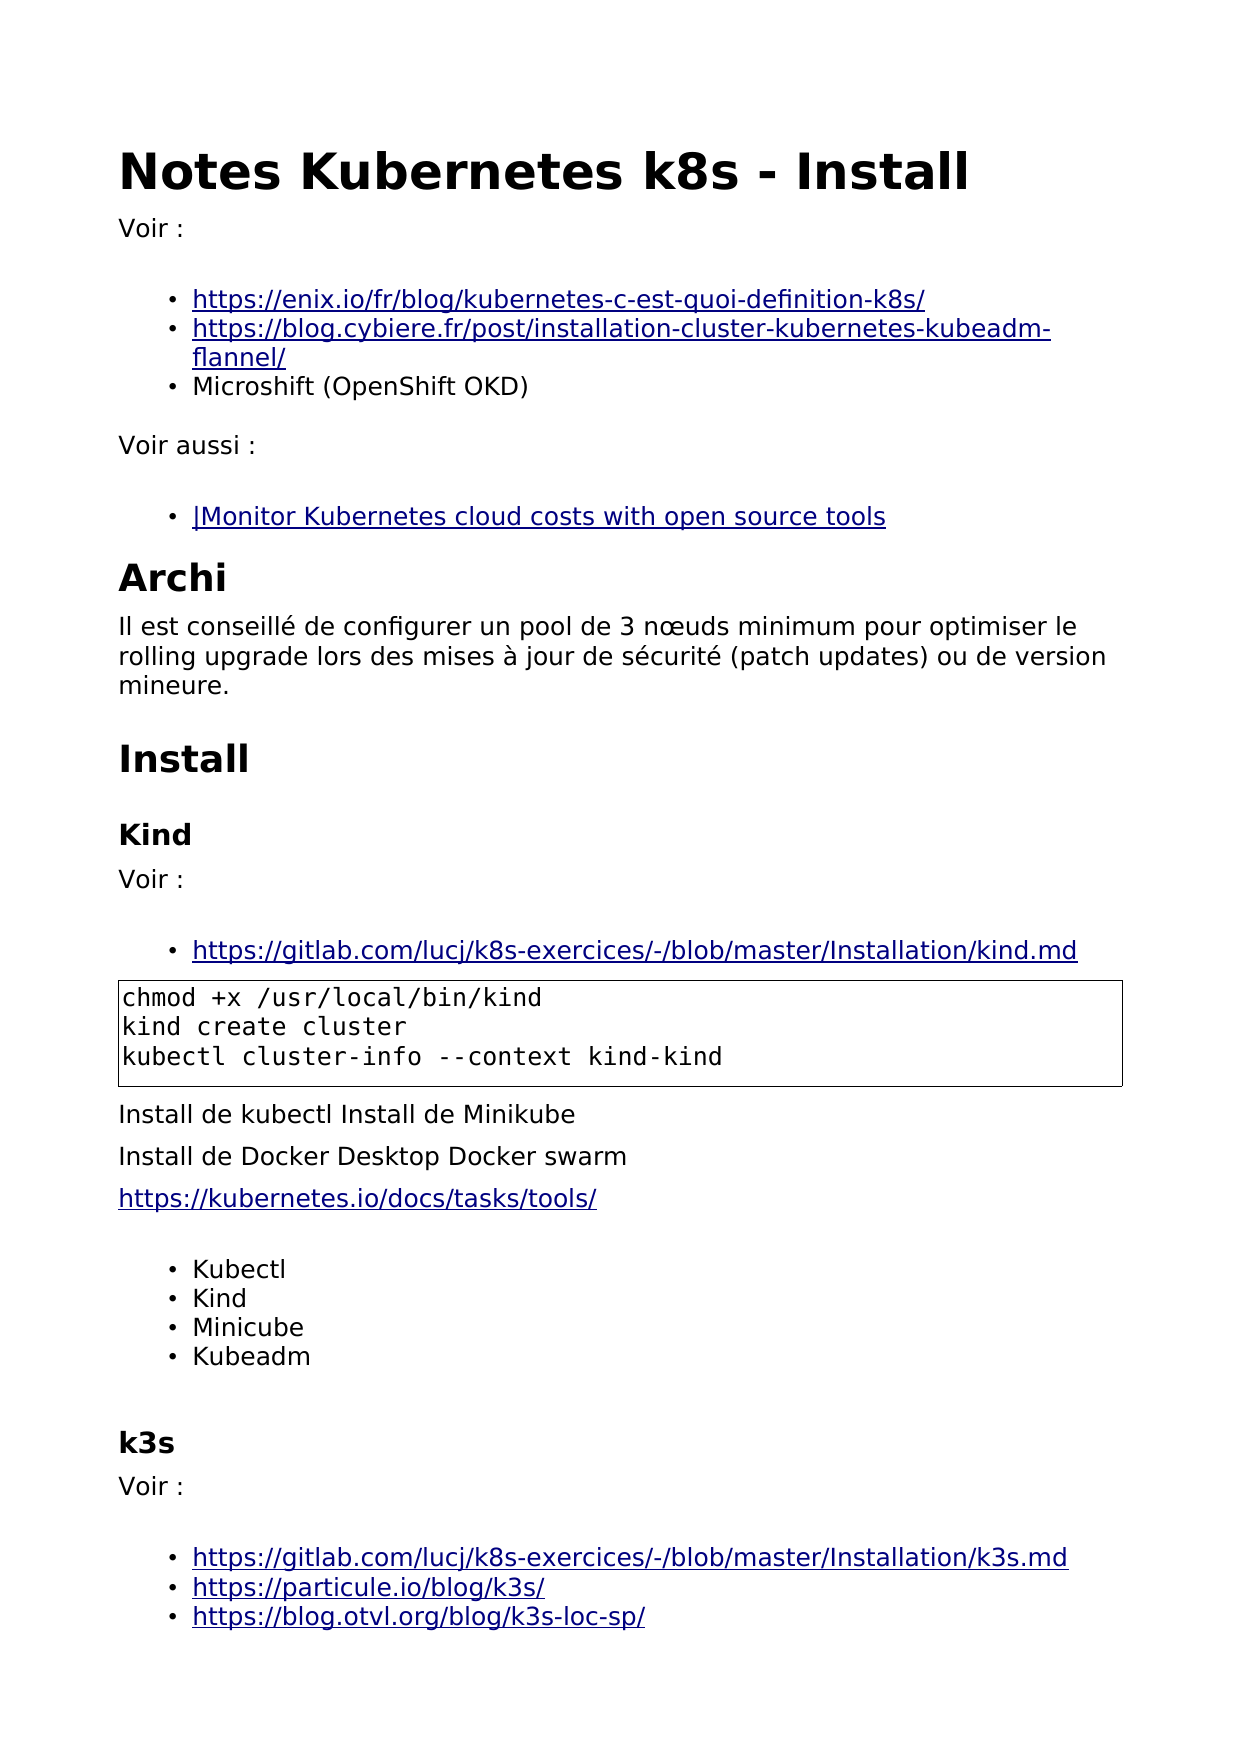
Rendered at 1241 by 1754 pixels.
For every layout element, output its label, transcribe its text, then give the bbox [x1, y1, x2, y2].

subtitle k3s [118, 1426, 1122, 1460]
list https://enix.io/fr/blog/kubernetes-c-est-quoi-definition-k8s/ [177, 285, 1122, 314]
text Install de kubectl Install de Minikube [118, 1100, 1122, 1129]
list Kubeadm [177, 1342, 1122, 1372]
subtitle Kind [118, 819, 1122, 853]
text Il est conseillé de configurer un pool de 3 nœuds minimum pour optimiser le rolling upgrade lors des mises à jour de sécurité (patch updates) ou de version mineure. [118, 613, 1122, 700]
text https://kubernetes.io/docs/tasks/tools/ [118, 1184, 1122, 1213]
list Minicube [177, 1313, 1122, 1342]
list https://gitlab.com/lucj/k8s-exercices/-/blob/master/Installation/k3s.md [177, 1544, 1122, 1573]
list https://blog.otvl.org/blog/k3s-loc-sp/ [177, 1602, 1122, 1631]
list https://gitlab.com/lucj/k8s-exercices/-/blob/master/Installation/kind.md [177, 936, 1122, 966]
text Install de Docker Desktop Docker swarm [118, 1142, 1122, 1171]
list Kubectl [177, 1255, 1122, 1284]
subtitle Notes Kubernetes k8s - Install [118, 143, 1122, 201]
subtitle Archi [118, 556, 1122, 600]
text Voir aussi : [118, 431, 1122, 460]
text Voir : [118, 1472, 1122, 1502]
subtitle Install [118, 738, 1122, 781]
text Voir : [118, 214, 1122, 243]
list https://particule.io/blog/k3s/ [177, 1573, 1122, 1602]
list |Monitor Kubernetes cloud costs with open source tools [177, 502, 1122, 531]
list Microshift (OpenShift OKD) [177, 372, 1122, 402]
text Voir : [118, 865, 1122, 894]
table_header chmod +x /usr/local/bin/kind kind create cluster kubectl cluster-info --context kind-kind [119, 981, 1122, 1086]
list https://blog.cybiere.fr/post/installation-cluster-kubernetes-kubeadm-flannel/ [177, 314, 1122, 372]
list Kind [177, 1284, 1122, 1313]
